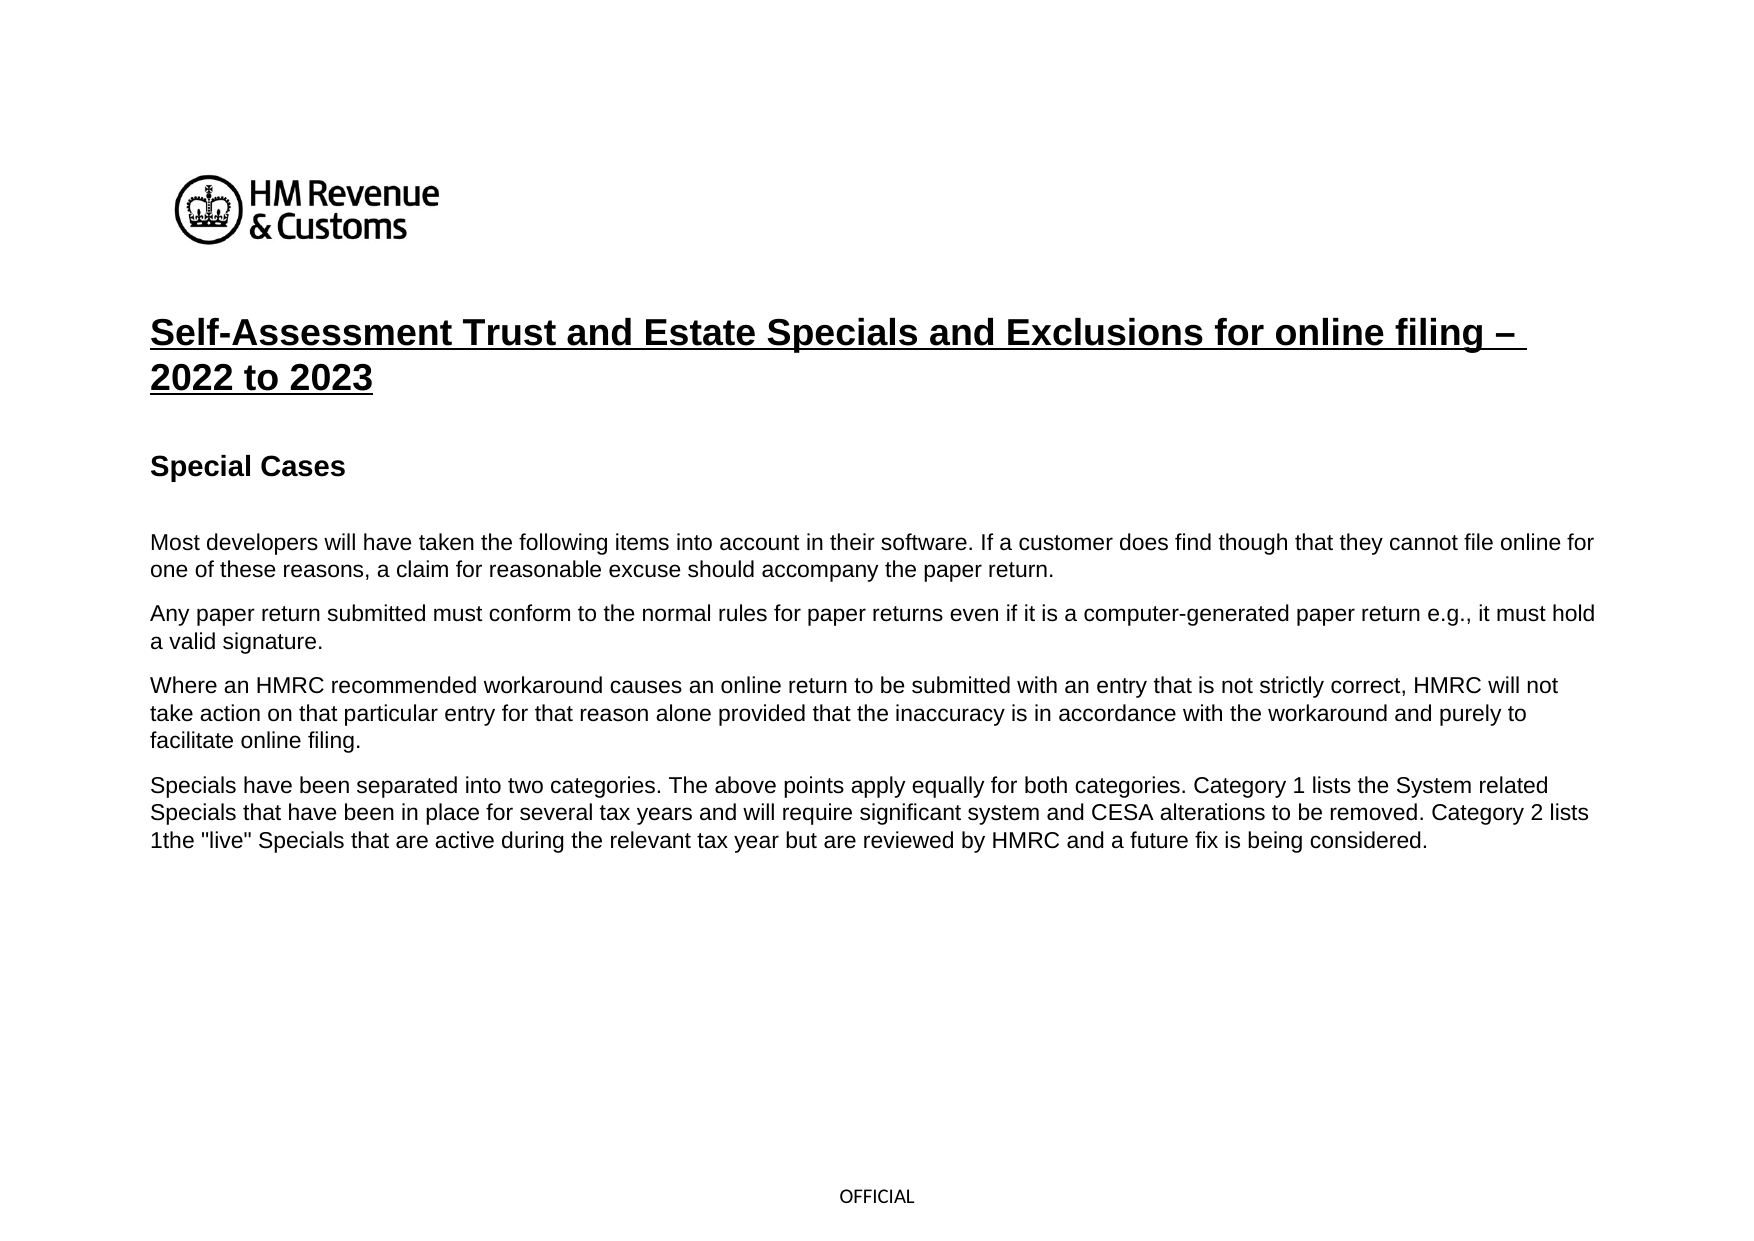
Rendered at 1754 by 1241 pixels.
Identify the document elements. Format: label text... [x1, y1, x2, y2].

subtitle Self-Assessment Trust and Estate Specials and Exclusions for online filing – 2022 to 2023 [150, 310, 1604, 398]
text Specials have been separated into two categories. The above points apply equally for both categories. Category 1 lists the System related Specials that have been in place for several tax years and will require significant system and CESA alterations to be removed. Category 2 lists 1the "live" Specials that are active during the relevant tax year but are reviewed by HMRC and a future fix is being considered. [150, 772, 1604, 853]
text Most developers will have taken the following items into account in their software. If a customer does find though that they cannot file online for one of these reasons, a claim for reasonable excuse should accompany the paper return. [150, 528, 1604, 582]
subtitle Special Cases [150, 449, 1604, 482]
text Where an HMRC recommended workaround causes an online return to be submitted with an entry that is not strictly correct, HMRC will not take action on that particular entry for that reason alone provided that the inaccuracy is in accordance with the workaround and purely to facilitate online filing. [150, 672, 1604, 754]
text Any paper return submitted must conform to the normal rules for paper returns even if it is a computer-generated paper return e.g., it must hold a valid signature. [150, 600, 1604, 654]
